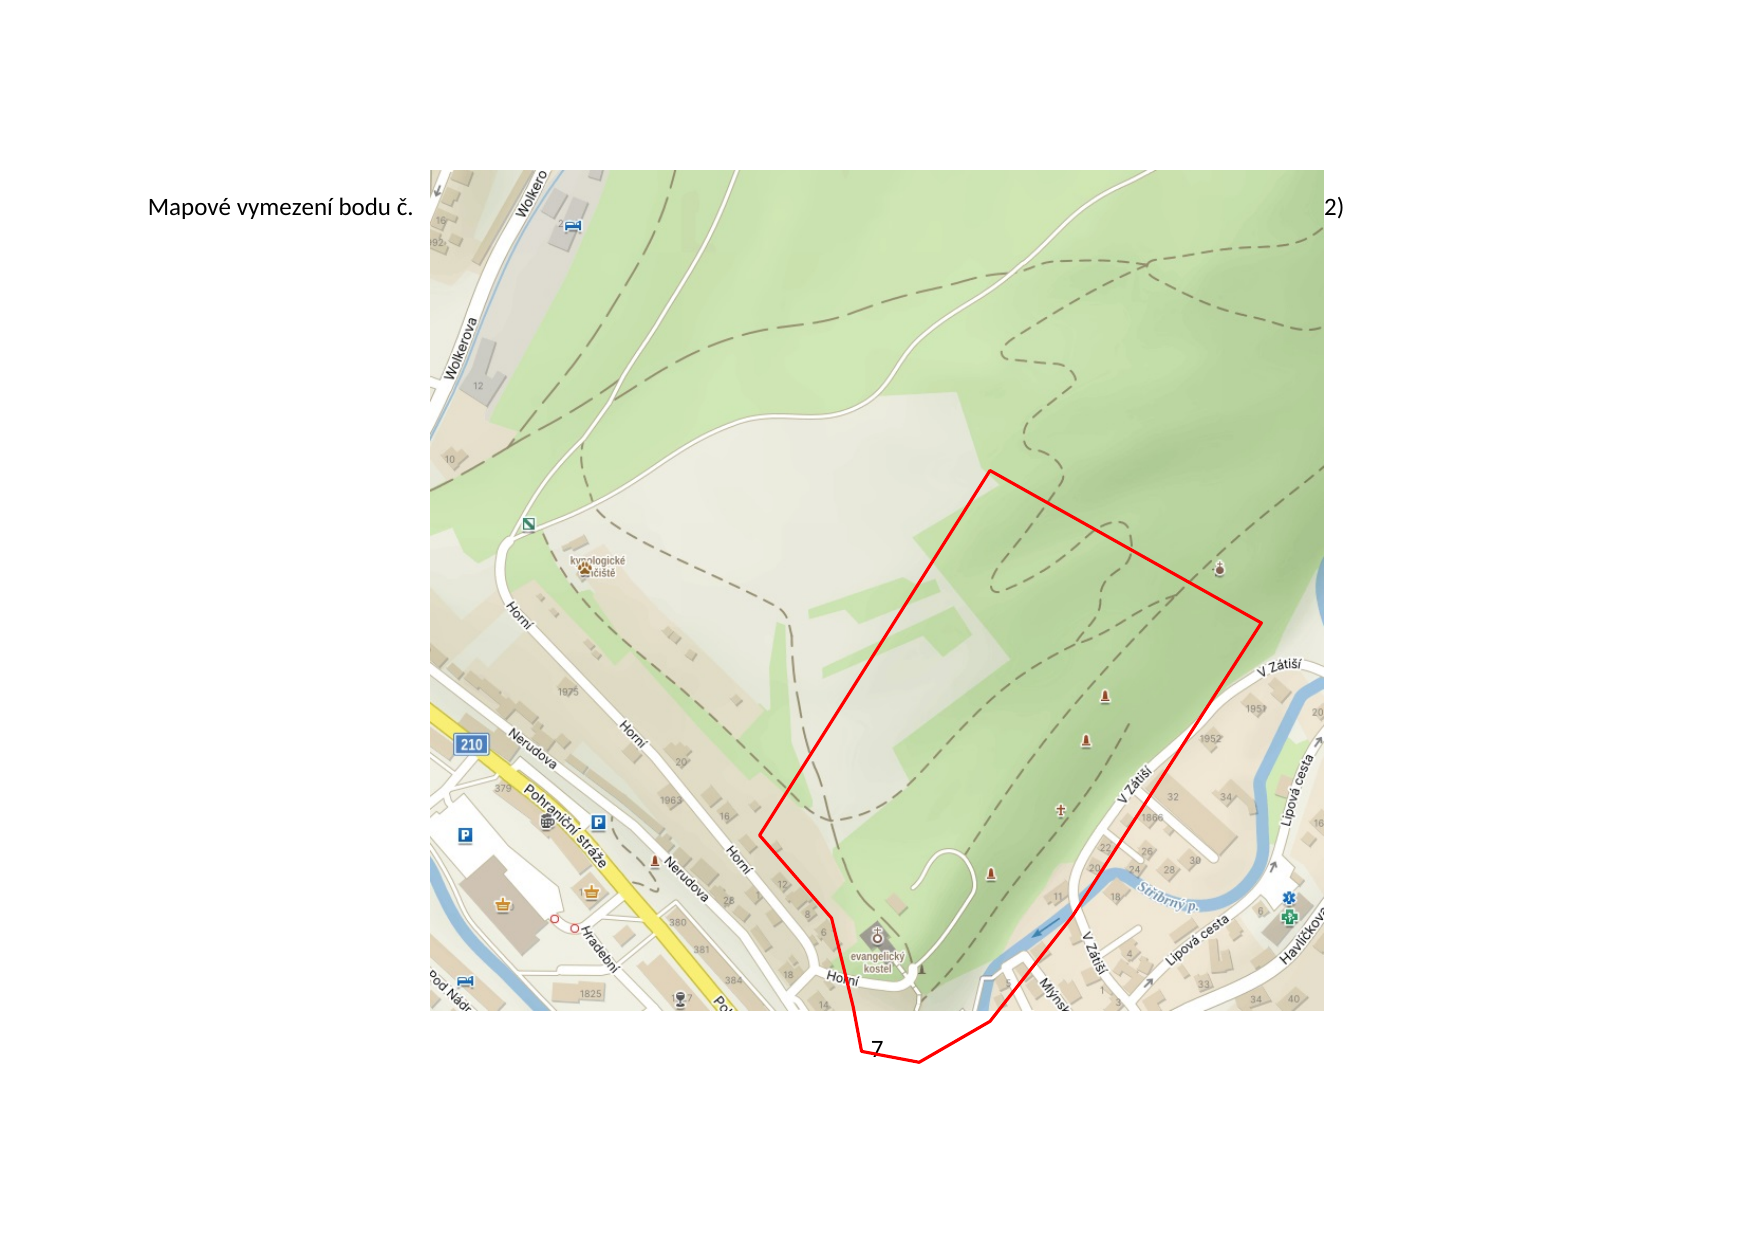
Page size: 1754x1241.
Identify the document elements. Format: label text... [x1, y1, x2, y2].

text 2) [1324, 191, 1606, 221]
text Mapové vymezení bodu č. [148, 191, 430, 221]
